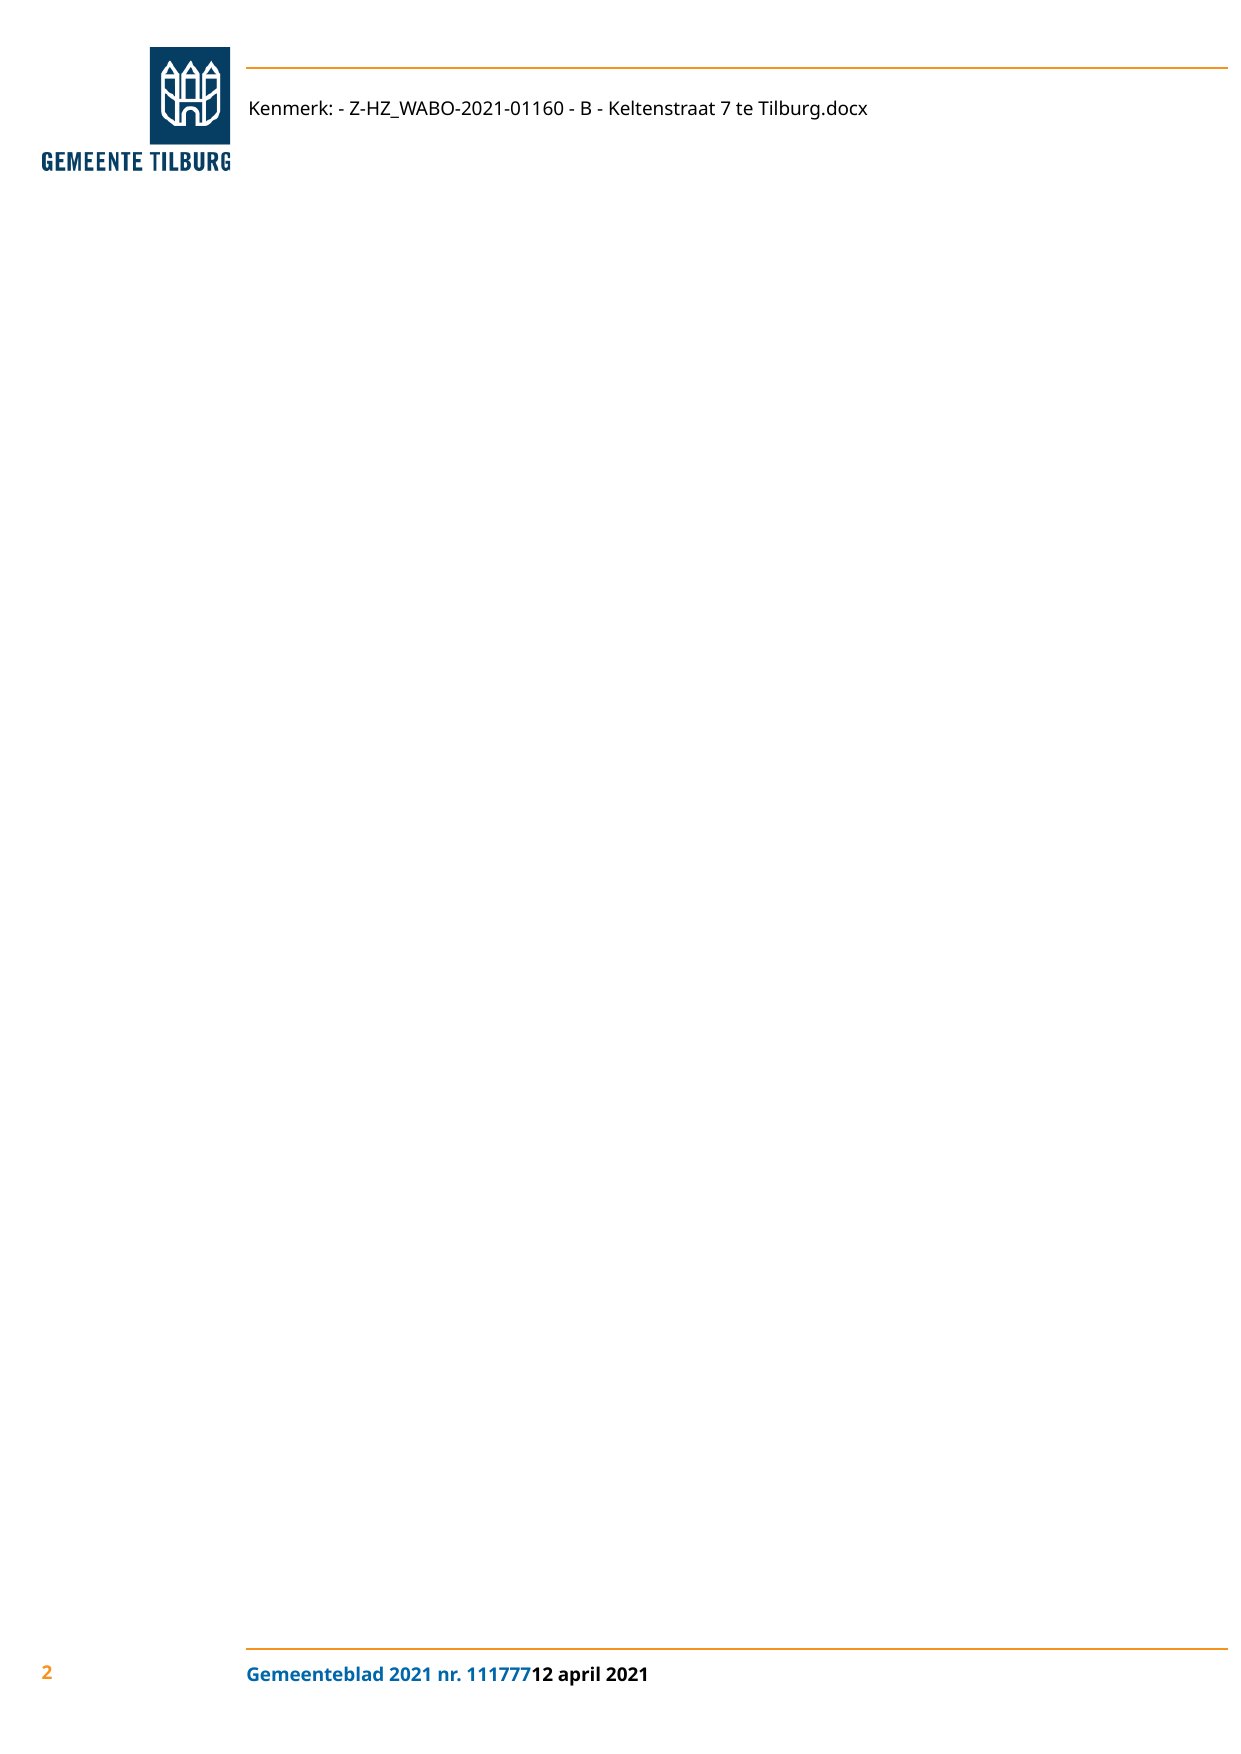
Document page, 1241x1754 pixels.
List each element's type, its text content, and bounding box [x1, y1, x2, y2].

picture [41, 47, 231, 172]
text Kenmerk: - Z-HZ_WABO-2021-01160 - B - Keltenstraat 7 te Tilburg.docx [248, 95, 1152, 121]
